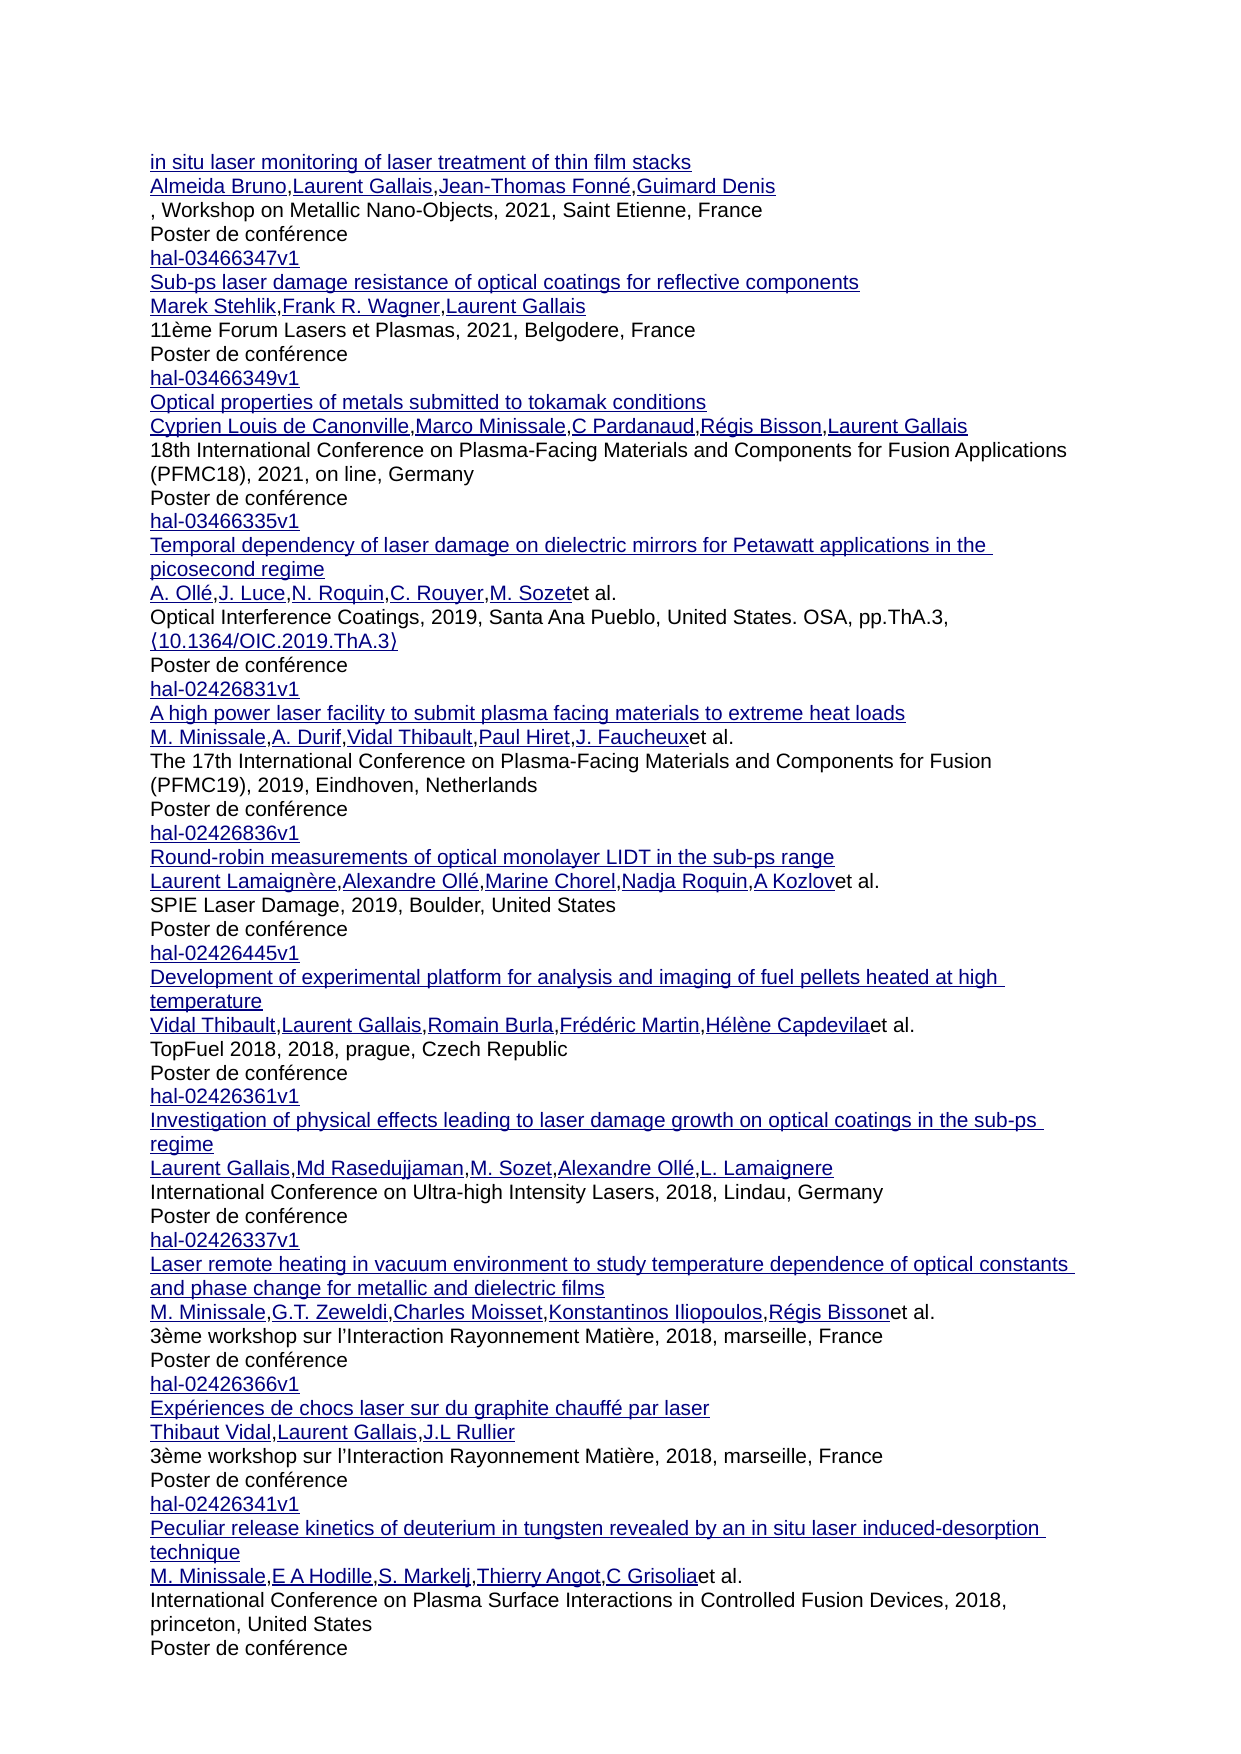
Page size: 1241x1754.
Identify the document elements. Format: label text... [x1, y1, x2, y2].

table_cell A high power laser facility to submit plasma facing materials to extreme heat loads M. Minissale,A. Durif,Vidal Thibault,Paul Hiret,J. Faucheuxet al. The 17th International Conference on Plasma-Facing Materials and Components for Fusion (PFMC19), 2019, Eindhoven, Netherlands Poster de conférence hal-02426836v1 [150, 701, 1090, 845]
table_cell Development of experimental platform for analysis and imaging of fuel pellets heated at high temperature Vidal Thibault,Laurent Gallais,Romain Burla,Frédéric Martin,Hélène Capdevilaet al. TopFuel 2018, 2018, prague, Czech Republic Poster de conférence hal-02426361v1 [150, 965, 1090, 1108]
table_cell Round-robin measurements of optical monolayer LIDT in the sub-ps range Laurent Lamaignère,Alexandre Ollé,Marine Chorel,Nadja Roquin,A Kozlovet al. SPIE Laser Damage, 2019, Boulder, United States Poster de conférence hal-02426445v1 [150, 845, 1090, 964]
table_cell Investigation of physical effects leading to laser damage growth on optical coatings in the sub-ps regime Laurent Gallais,Md Rasedujjaman,M. Sozet,Alexandre Ollé,L. Lamaignere International Conference on Ultra-high Intensity Lasers, 2018, Lindau, Germany Poster de conférence hal-02426337v1 [150, 1108, 1090, 1252]
table_cell Expériences de chocs laser sur du graphite chauffé par laser Thibaut Vidal,Laurent Gallais,J.L Rullier 3ème workshop sur l’Interaction Rayonnement Matière, 2018, marseille, France Poster de conférence hal-02426341v1 [150, 1396, 1090, 1516]
table_cell Laser remote heating in vacuum environment to study temperature dependence of optical constants and phase change for metallic and dielectric films M. Minissale,G.T. Zeweldi,Charles Moisset,Konstantinos Iliopoulos,Régis Bissonet al. 3ème workshop sur l’Interaction Rayonnement Matière, 2018, marseille, France Poster de conférence hal-02426366v1 [150, 1252, 1090, 1396]
table_cell Temporal dependency of laser damage on dielectric mirrors for Petawatt applications in the picosecond regime A. Ollé,J. Luce,N. Roquin,C. Rouyer,M. Sozetet al. Optical Interference Coatings, 2019, Santa Ana Pueblo, United States. OSA, pp.ThA.3, ⟨10.1364/OIC.2019.ThA.3⟩ Poster de conférence hal-02426831v1 [150, 533, 1090, 701]
table_cell Sub-ps laser damage resistance of optical coatings for reflective components Marek Stehlik,Frank R. Wagner,Laurent Gallais 11ème Forum Lasers et Plasmas, 2021, Belgodere, France Poster de conférence hal-03466349v1 [150, 270, 1090, 389]
table_cell in situ laser monitoring of laser treatment of thin film stacks Almeida Bruno,Laurent Gallais,Jean-Thomas Fonné,Guimard Denis , Workshop on Metallic Nano-Objects, 2021, Saint Etienne, France Poster de conférence hal-03466347v1 [150, 150, 1090, 270]
table_cell Peculiar release kinetics of deuterium in tungsten revealed by an in situ laser induced-desorption technique M. Minissale,E A Hodille,S. Markelj,Thierry Angot,C Grisoliaet al. International Conference on Plasma Surface Interactions in Controlled Fusion Devices, 2018, princeton, United States Poster de conférence [150, 1516, 1090, 1659]
table_cell Optical properties of metals submitted to tokamak conditions Cyprien Louis de Canonville,Marco Minissale,C Pardanaud,Régis Bisson,Laurent Gallais 18th International Conference on Plasma-Facing Materials and Components for Fusion Applications (PFMC18), 2021, on line, Germany Poster de conférence hal-03466335v1 [150, 390, 1090, 533]
